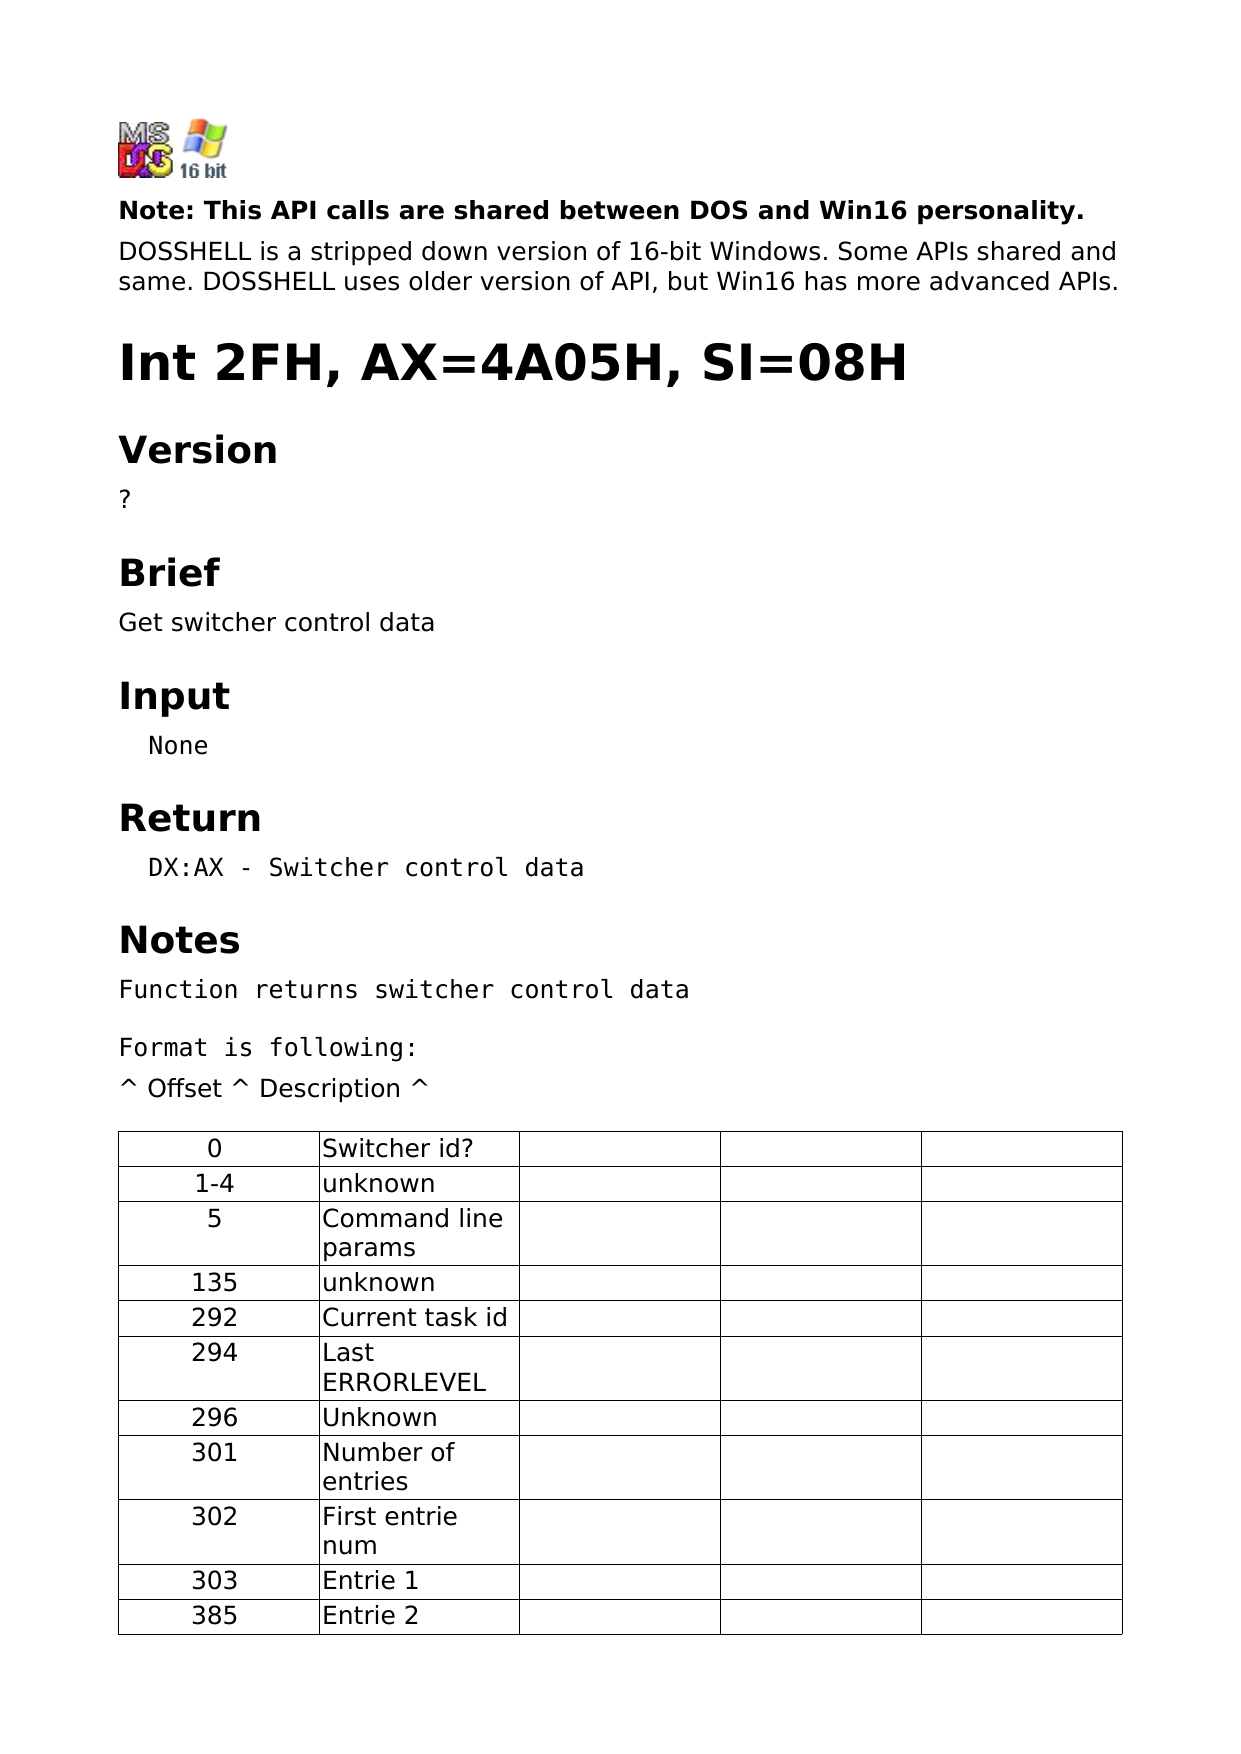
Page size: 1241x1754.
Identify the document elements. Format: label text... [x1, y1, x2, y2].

table_cell 302 [119, 1500, 319, 1563]
table_header 0 [119, 1132, 319, 1166]
text DOSSHELL is a stripped down version of 16-bit Windows. Some APIs shared and same. DOSSHELL uses older version of API, but Win16 has more advanced APIs. [118, 238, 1122, 296]
subtitle Version [118, 429, 1122, 473]
subtitle Brief [118, 552, 1122, 596]
table_cell Current task id [320, 1301, 519, 1336]
text Function returns switcher control data Format is following: [118, 975, 1122, 1063]
table_cell [721, 1337, 921, 1400]
table_cell [922, 1337, 1122, 1400]
table_cell [721, 1500, 921, 1563]
table_cell Unknown [320, 1401, 519, 1435]
table_cell [922, 1202, 1122, 1265]
table_cell [721, 1565, 921, 1598]
table_cell unknown [320, 1266, 519, 1300]
table_cell [520, 1401, 720, 1435]
picture [118, 122, 173, 178]
table_cell [520, 1436, 720, 1499]
text Note: This API calls are shared between DOS and Win16 personality. [118, 196, 1122, 225]
table_cell [520, 1337, 720, 1400]
table_cell Command line params [320, 1202, 519, 1265]
text ? [118, 485, 1122, 514]
table_cell [922, 1167, 1122, 1201]
table_cell [721, 1301, 921, 1336]
table_cell 385 [119, 1600, 319, 1634]
table_cell [520, 1301, 720, 1336]
subtitle Input [118, 675, 1122, 718]
table_cell 301 [119, 1436, 319, 1499]
table_cell [922, 1266, 1122, 1300]
subtitle Return [118, 797, 1122, 841]
table_cell [922, 1565, 1122, 1598]
table_cell 1-4 [119, 1167, 319, 1201]
table_cell [922, 1600, 1122, 1634]
table_cell 296 [119, 1401, 319, 1435]
table_cell First entrie num [320, 1500, 519, 1563]
text Get switcher control data [118, 608, 1122, 637]
table_cell 303 [119, 1565, 319, 1598]
table_cell Entrie 2 [320, 1600, 519, 1634]
text DX:AX - Switcher control data [118, 853, 1122, 882]
table_cell unknown [320, 1167, 519, 1201]
table_cell Number of entries [320, 1436, 519, 1499]
subtitle Int 2FH, AX=4A05H, SI=08H [118, 333, 1122, 392]
table_cell [721, 1202, 921, 1265]
table_cell [721, 1167, 921, 1201]
picture [180, 118, 228, 178]
table_header [922, 1132, 1122, 1166]
table_cell [922, 1401, 1122, 1435]
table_cell 5 [119, 1202, 319, 1265]
table_cell [520, 1167, 720, 1201]
table_cell 292 [119, 1301, 319, 1336]
table_header [520, 1132, 720, 1166]
table_cell [520, 1202, 720, 1265]
text ^ Offset ^ Description ^ [118, 1074, 1122, 1103]
table_cell [721, 1600, 921, 1634]
table_cell [922, 1500, 1122, 1563]
table_cell Entrie 1 [320, 1565, 519, 1598]
table_cell Last ERRORLEVEL [320, 1337, 519, 1400]
table_cell 135 [119, 1266, 319, 1300]
table_cell [520, 1266, 720, 1300]
table_cell [520, 1600, 720, 1634]
table_cell [721, 1436, 921, 1499]
table_cell [520, 1565, 720, 1598]
subtitle Notes [118, 919, 1122, 963]
table_cell [520, 1500, 720, 1563]
table_header [721, 1132, 921, 1166]
text None [118, 731, 1122, 760]
table_cell [721, 1401, 921, 1435]
table_cell [721, 1266, 921, 1300]
table_cell [922, 1301, 1122, 1336]
table_cell 294 [119, 1337, 319, 1400]
table_cell [922, 1436, 1122, 1499]
table_header Switcher id? [320, 1132, 519, 1166]
